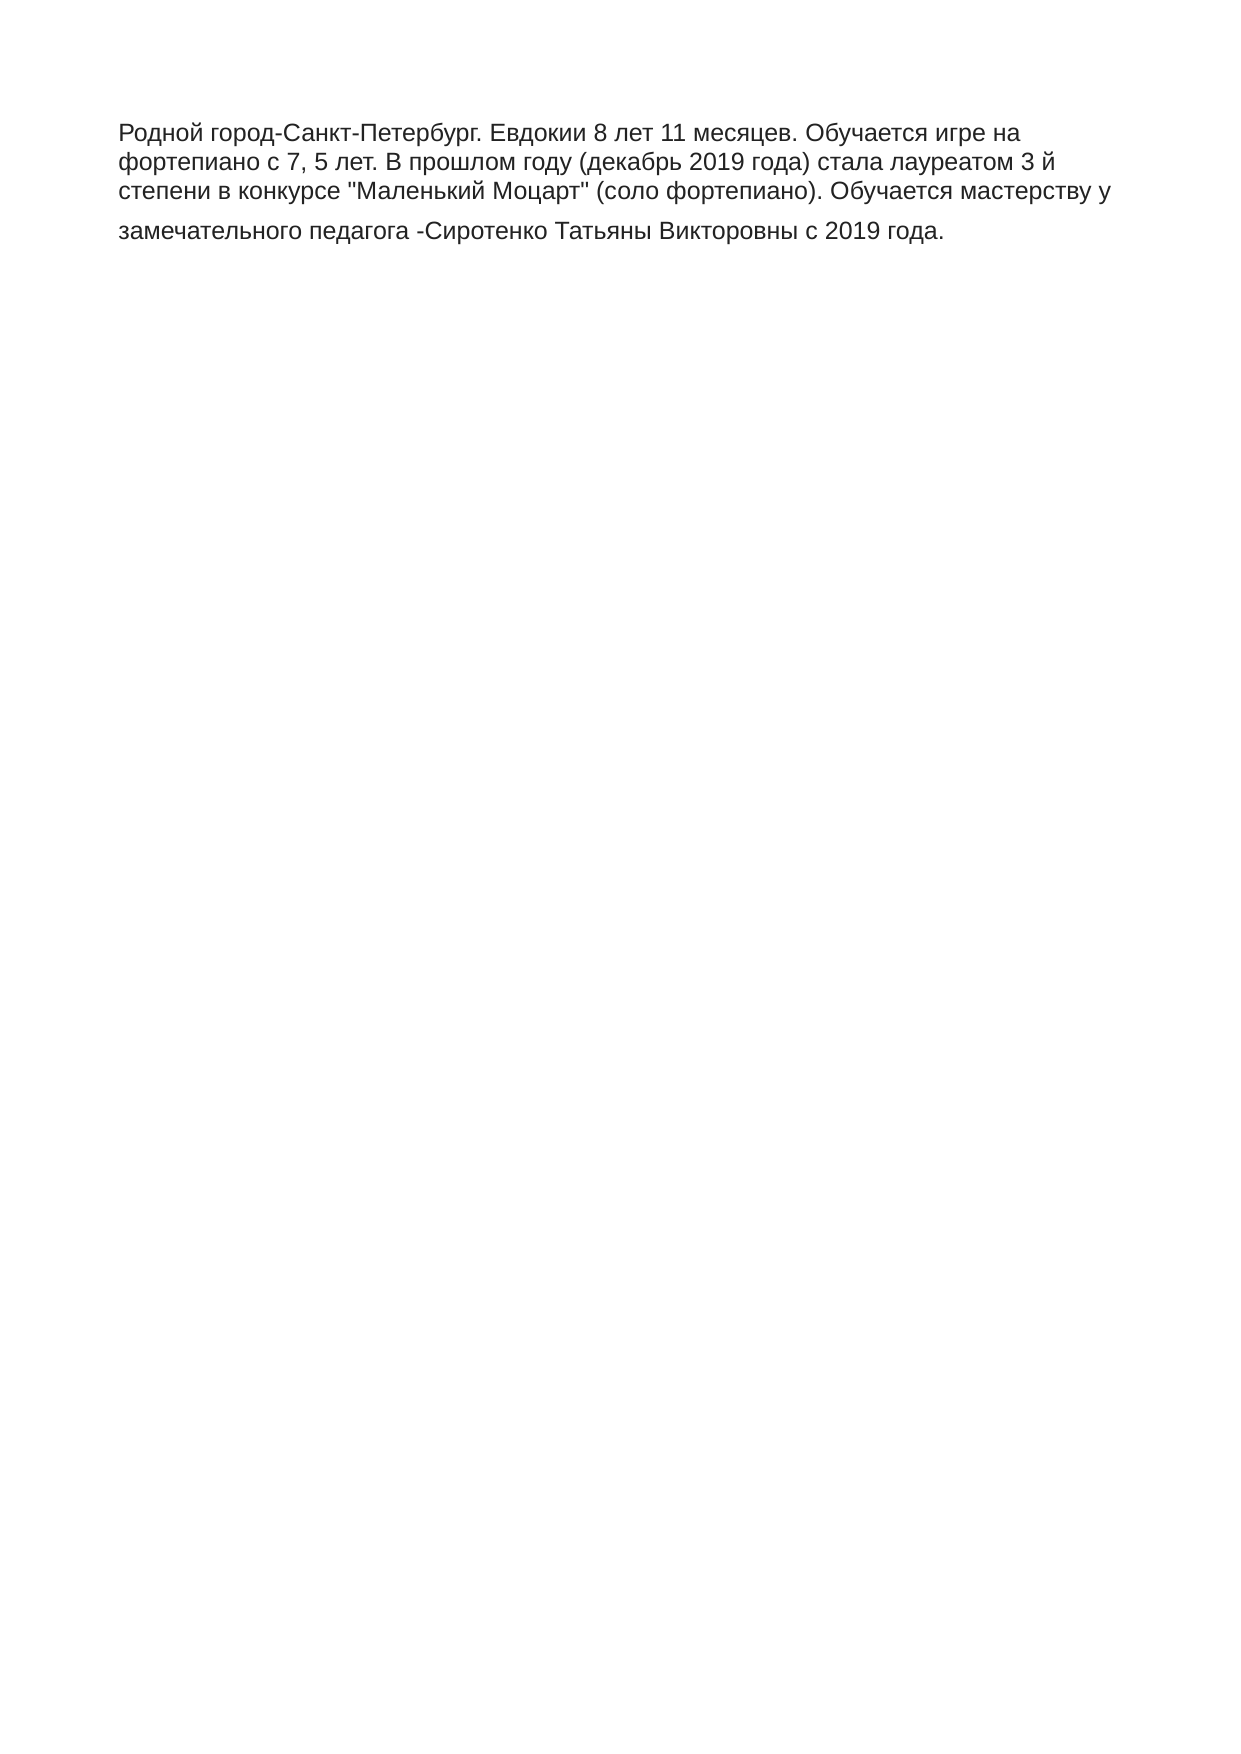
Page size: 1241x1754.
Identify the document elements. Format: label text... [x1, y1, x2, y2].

text Родной город-Санкт-Петербург. Евдокии 8 лет 11 месяцев. Обучается игре на фортепиано с 7, 5 лет. В прошлом году (декабрь 2019 года) стала лауреатом 3 й степени в конкурсе "Маленький Моцарт" (соло фортепиано). Обучается мастерству у замечательного педагога -Сиротенко Татьяны Викторовны с 2019 года. [118, 118, 1122, 247]
